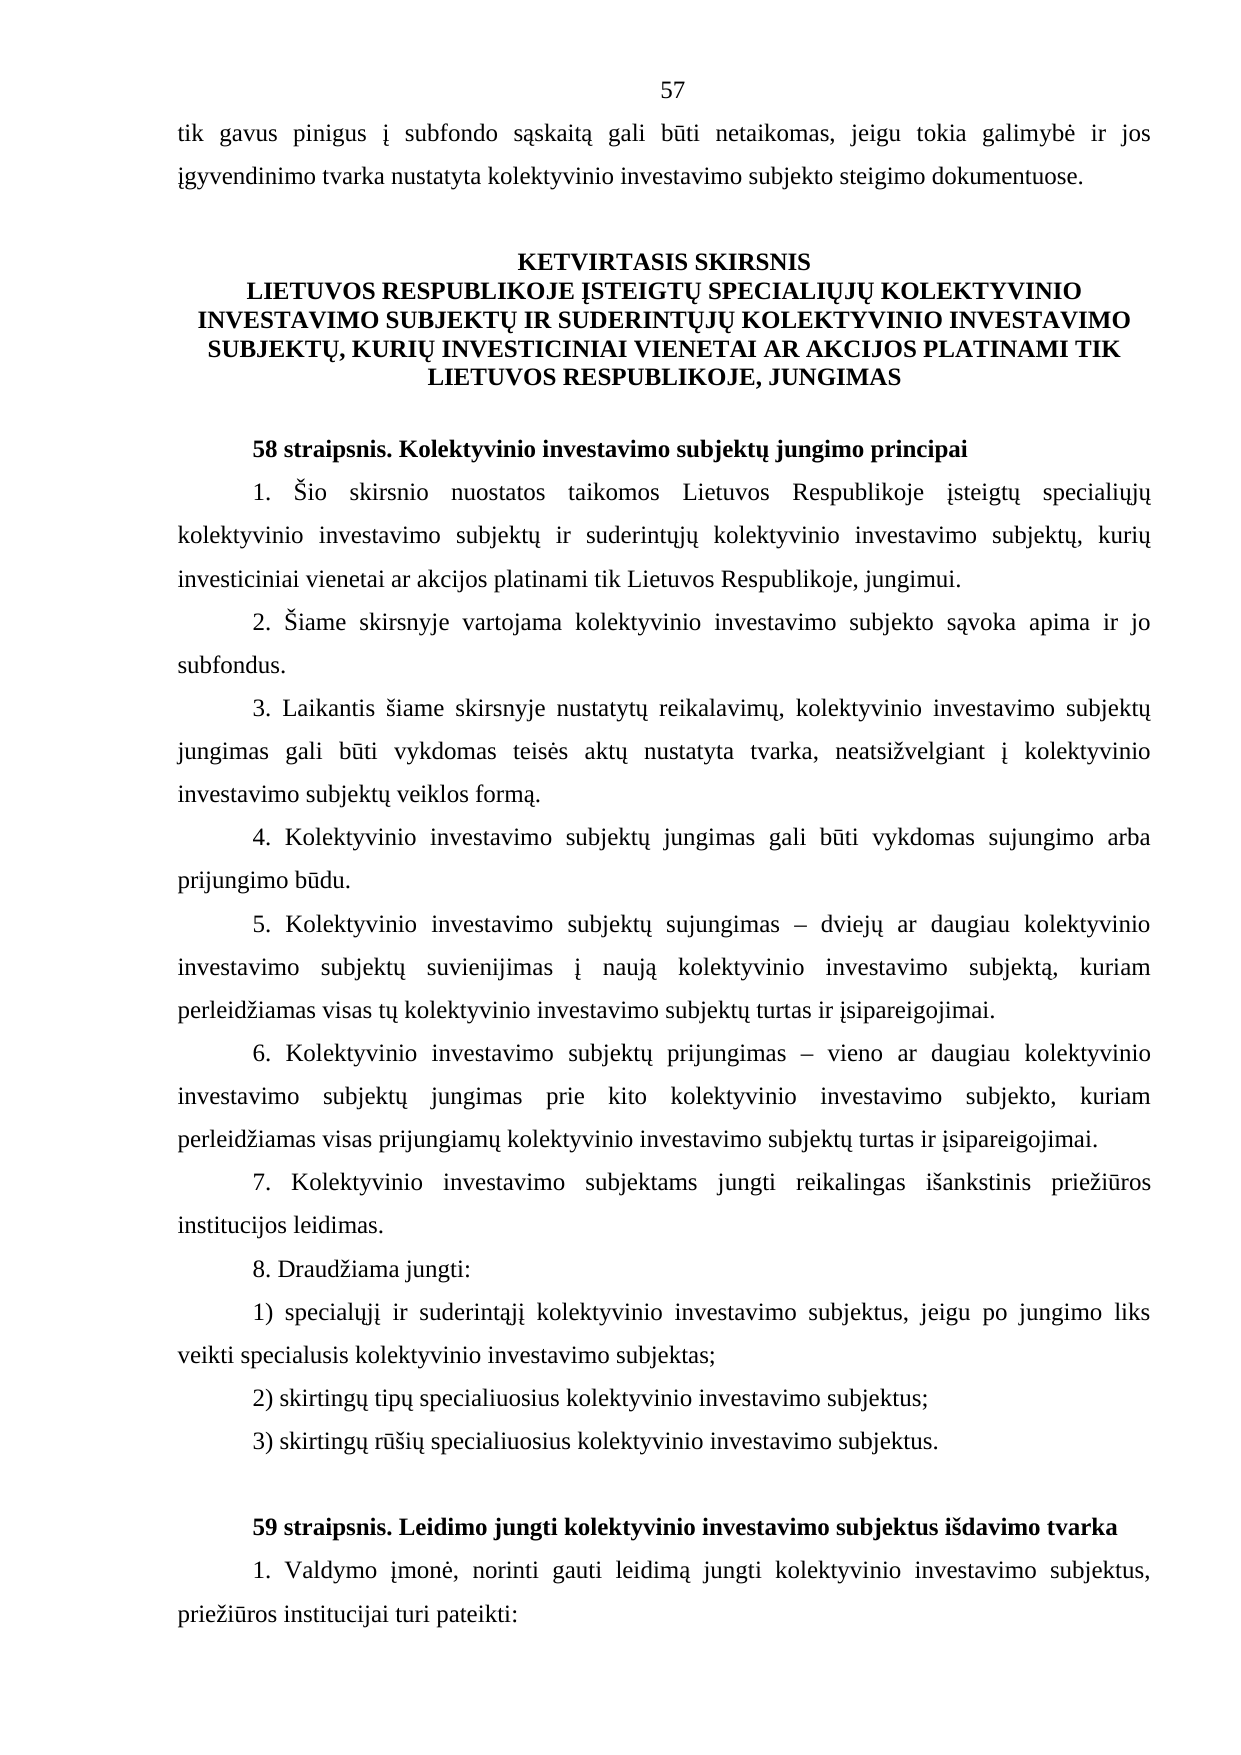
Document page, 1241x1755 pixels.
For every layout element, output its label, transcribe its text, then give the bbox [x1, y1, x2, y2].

text 3. Laikantis šiame skirsnyje nustatytų reikalavimų, kolektyvinio investavimo subjektų jungimas gali būti vykdomas teisės aktų nustatyta tvarka, neatsižvelgiant į kolektyvinio investavimo subjektų veiklos formą. [177, 693, 1152, 808]
text 2. Šiame skirsnyje vartojama kolektyvinio investavimo subjekto sąvoka apima ir jo subfondus. [177, 607, 1152, 679]
text 1. Valdymo įmonė, norinti gauti leidimą jungti kolektyvinio investavimo subjektus, priežiūros institucijai turi pateikti: [177, 1556, 1152, 1627]
text 3) skirtingų rūšių specialiuosius kolektyvinio investavimo subjektus. [177, 1426, 1152, 1455]
text 6. Kolektyvinio investavimo subjektų prijungimas – vieno ar daugiau kolektyvinio investavimo subjektų jungimas prie kito kolektyvinio investavimo subjekto, kuriam perleidžiamas visas prijungiamų kolektyvinio investavimo subjektų turtas ir įsipareigojimai. [177, 1038, 1152, 1153]
text tik gavus pinigus į subfondo sąskaitą gali būti netaikomas, jeigu tokia galimybė ir jos įgyvendinimo tvarka nustatyta kolektyvinio investavimo subjekto steigimo dokumentuose. [177, 118, 1152, 190]
text LIETUVOS RESPUBLIKOJE ĮSTEIGTŲ SPECIALIŲJŲ KOLEKTYVINIO INVESTAVIMO SUBJEKTŲ IR SUDERINTŲJŲ KOLEKTYVINIO INVESTAVIMO SUBJEKTŲ, KURIŲ INVESTICINIAI VIENETAI AR AKCIJOS PLATINAMI TIK LIETUVOS RESPUBLIKOJE, JUNGIMAS [177, 276, 1152, 391]
text 8. Draudžiama jungti: [177, 1254, 1152, 1282]
text 4. Kolektyvinio investavimo subjektų jungimas gali būti vykdomas sujungimo arba prijungimo būdu. [177, 822, 1152, 894]
text 5. Kolektyvinio investavimo subjektų sujungimas – dviejų ar daugiau kolektyvinio investavimo subjektų suvienijimas į naują kolektyvinio investavimo subjektą, kuriam perleidžiamas visas tų kolektyvinio investavimo subjektų turtas ir įsipareigojimai. [177, 909, 1152, 1024]
text 58 straipsnis. Kolektyvinio investavimo subjektų jungimo principai [252, 434, 1152, 463]
text 59 straipsnis. Leidimo jungti kolektyvinio investavimo subjektus išdavimo tvarka [252, 1512, 1152, 1541]
text 1. Šio skirsnio nuostatos taikomos Lietuvos Respublikoje įsteigtų specialiųjų kolektyvinio investavimo subjektų ir suderintųjų kolektyvinio investavimo subjektų, kurių investiciniai vienetai ar akcijos platinami tik Lietuvos Respublikoje, jungimui. [177, 477, 1152, 592]
text 1) specialųjį ir suderintąjį kolektyvinio investavimo subjektus, jeigu po jungimo liks veikti specialusis kolektyvinio investavimo subjektas; [177, 1297, 1152, 1369]
text KETVIRTASIS SKIRSNIS [177, 247, 1152, 276]
text 7. Kolektyvinio investavimo subjektams jungti reikalingas išankstinis priežiūros institucijos leidimas. [177, 1167, 1152, 1239]
text 2) skirtingų tipų specialiuosius kolektyvinio investavimo subjektus; [177, 1383, 1152, 1412]
